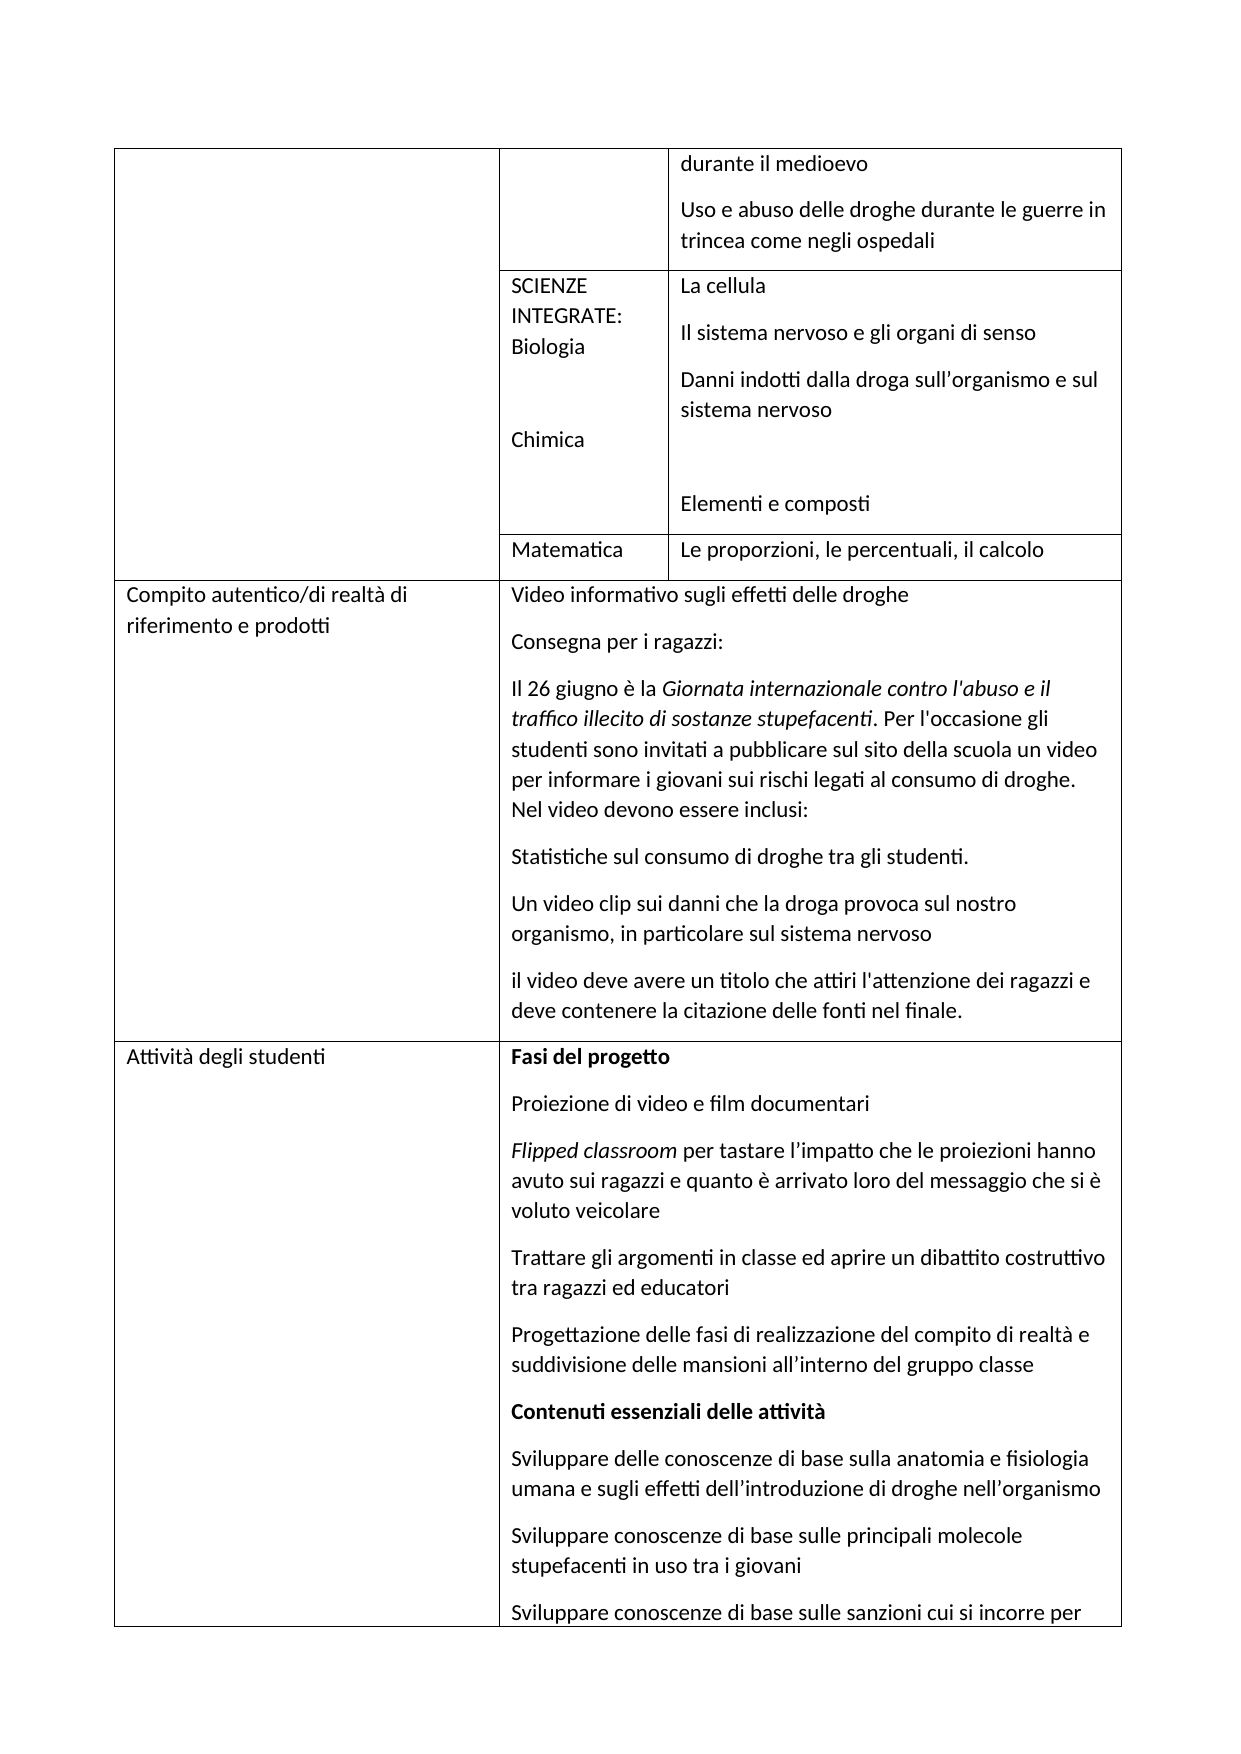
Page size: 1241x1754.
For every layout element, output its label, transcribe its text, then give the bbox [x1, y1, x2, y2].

table_cell durante il medioevo Uso e abuso delle droghe durante le guerre in trincea come negli ospedali [669, 149, 1121, 270]
table_cell La cellula Il sistema nervoso e gli organi di senso Danni indotti dalla droga sull’organismo e sul sistema nervoso Elementi e composti [669, 271, 1121, 534]
table_cell Attività degli studenti [115, 1042, 499, 1626]
table_cell Video informativo sugli effetti delle droghe Consegna per i ragazzi: Il 26 giugno è la Giornata internazionale contro l'abuso e il traffico illecito di sostanze stupefacenti. Per l'occasione gli studenti sono invitati a pubblicare sul sito della scuola un video per informare i giovani sui rischi legati al consumo di droghe. Nel video devono essere inclusi: Statistiche sul consumo di droghe tra gli studenti. Un video clip sui danni che la droga provoca sul nostro organismo, in particolare sul sistema nervoso il video deve avere un titolo che attiri l'attenzione dei ragazzi e deve contenere la citazione delle fonti nel finale. [500, 581, 1121, 1041]
table_cell [500, 149, 668, 270]
table_cell Compito autentico/di realtà di riferimento e prodotti [115, 581, 499, 1041]
table_cell SCIENZE INTEGRATE: Biologia Chimica [500, 271, 668, 534]
table_cell Fasi del progetto Proiezione di video e film documentari Flipped classroom per tastare l’impatto che le proiezioni hanno avuto sui ragazzi e quanto è arrivato loro del messaggio che si è voluto veicolare Trattare gli argomenti in classe ed aprire un dibattito costruttivo tra ragazzi ed educatori Progettazione delle fasi di realizzazione del compito di realtà e suddivisione delle mansioni all’interno del gruppo classe Contenuti essenziali delle attività Sviluppare delle conoscenze di base sulla anatomia e fisiologia umana e sugli effetti dell’introduzione di droghe nell’organismo Sviluppare conoscenze di base sulle principali molecole stupefacenti in uso tra i giovani Sviluppare conoscenze di base sulle sanzioni cui si incorre per [500, 1042, 1121, 1626]
table_cell Matematica [500, 535, 668, 579]
table_cell Le proporzioni, le percentuali, il calcolo [669, 535, 1121, 579]
